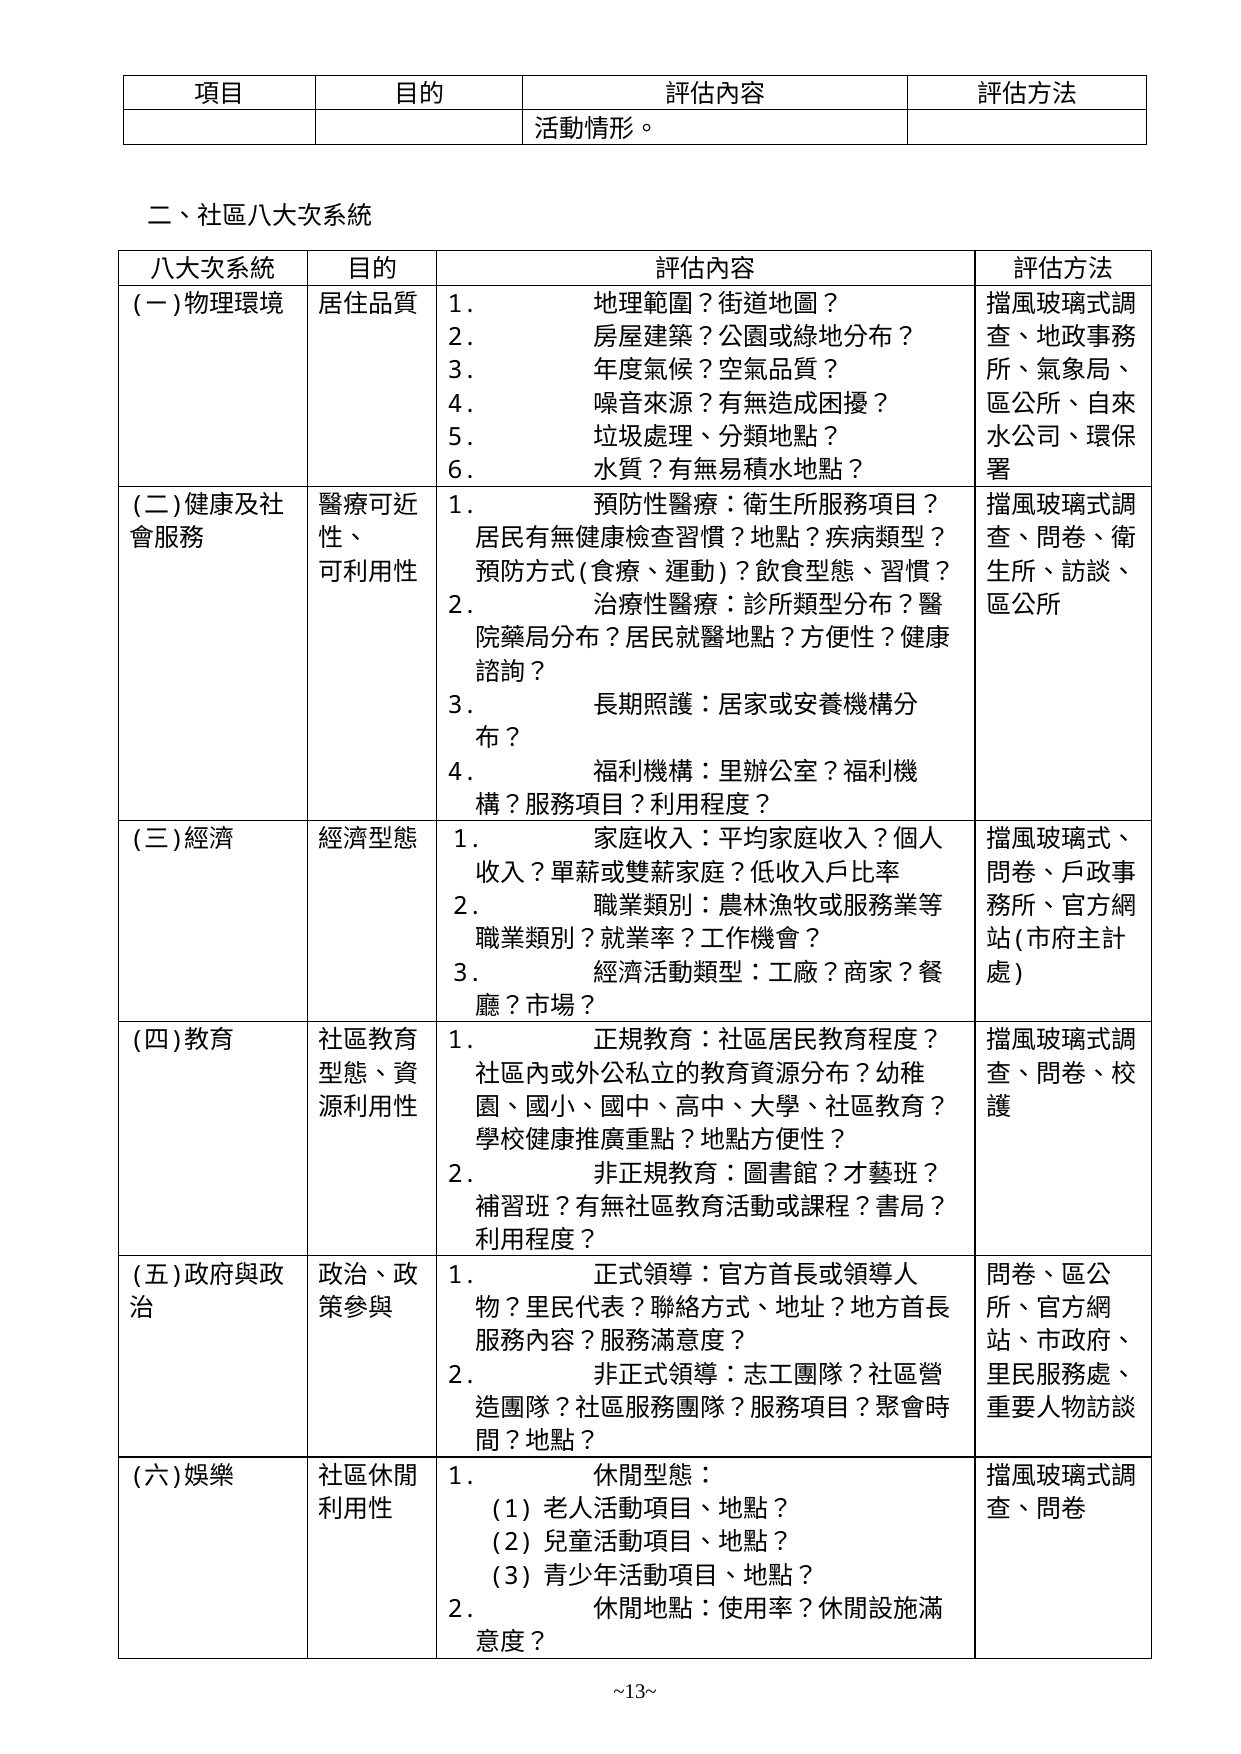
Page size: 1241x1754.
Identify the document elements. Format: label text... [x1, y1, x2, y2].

table_cell 家庭收入：平均家庭收入？個人收入？單薪或雙薪家庭？低收入戶比率 職業類別：農林漁牧或服務業等職業類別？就業率？工作機會？ 經濟活動類型：工廠？商家？餐廳？市場？ [437, 821, 974, 1021]
table_cell [908, 110, 1146, 144]
table_header 評估內容 [523, 76, 907, 109]
table_header 評估內容 [437, 251, 974, 284]
table_cell 經濟型態 [308, 821, 436, 1021]
table_cell 擋風玻璃式調查、問卷 [976, 1458, 1151, 1657]
table_cell 正式領導：官方首長或領導人物？里民代表？聯絡方式、地址？地方首長服務內容？服務滿意度？ 非正式領導：志工團隊？社區營造團隊？社區服務團隊？服務項目？聚會時間？地點？ [437, 1256, 974, 1456]
text 二、社區八大次系統 [118, 196, 1152, 232]
table_cell 地理範圍？街道地圖？ 房屋建築？公園或綠地分布？ 年度氣候？空氣品質？ 噪音來源？有無造成困擾？ 垃圾處理、分類地點？ 水質？有無易積水地點？ [437, 286, 974, 486]
table_cell 居住品質 [308, 286, 436, 486]
table_header 評估方法 [976, 251, 1151, 284]
table_cell [316, 110, 522, 144]
table_cell (二)健康及社會服務 [119, 487, 307, 820]
table_cell (五)政府與政治 [119, 1256, 307, 1456]
table_cell 擋風玻璃式、問卷、戶政事務所、官方網站(市府主計處) [976, 821, 1151, 1021]
table_cell 預防性醫療：衛生所服務項目？居民有無健康檢查習慣？地點？疾病類型？預防方式(食療、運動)？飲食型態、習慣？ 治療性醫療：診所類型分布？醫院藥局分布？居民就醫地點？方便性？健康諮詢？ 長期照護：居家或安養機構分布？ 福利機構：里辦公室？福利機構？服務項目？利用程度？ [437, 487, 974, 820]
table_cell 問卷、區公所、官方網站、市政府、里民服務處、重要人物訪談 [976, 1256, 1151, 1456]
table_header 目的 [308, 251, 436, 284]
table_header 目的 [316, 76, 522, 109]
table_cell 醫療可近性、 可利用性 [308, 487, 436, 820]
table_cell [124, 110, 315, 144]
table_cell (三)經濟 [119, 821, 307, 1021]
table_cell (ㄧ)物理環境 [119, 286, 307, 486]
table_cell (六)娛樂 [119, 1458, 307, 1657]
table_cell 擋風玻璃式調查、問卷、衛生所、訪談、區公所 [976, 487, 1151, 820]
table_cell 社區教育型態、資源利用性 [308, 1022, 436, 1255]
table_cell 休閒型態： 老人活動項目、地點？ 兒童活動項目、地點？ 青少年活動項目、地點？ 休閒地點：使用率？休閒設施滿意度？ 是否有不良休閒娛樂場所 [437, 1458, 974, 1657]
table_cell 活動情形。 [523, 110, 907, 144]
table_cell 正規教育：社區居民教育程度？社區內或外公私立的教育資源分布？幼稚園、國小、國中、高中、大學、社區教育？學校健康推廣重點？地點方便性？ 非正規教育：圖書館？才藝班？補習班？有無社區教育活動或課程？書局？利用程度？ [437, 1022, 974, 1255]
table_cell 政治、政策參與 [308, 1256, 436, 1456]
table_header 項目 [124, 76, 315, 109]
table_cell 擋風玻璃式調查、地政事務所、氣象局、區公所、自來水公司、環保署 [976, 286, 1151, 486]
table_header 八大次系統 [119, 251, 307, 284]
table_cell 擋風玻璃式調查、問卷、校護 [976, 1022, 1151, 1255]
table_cell (四)教育 [119, 1022, 307, 1255]
table_header 評估方法 [908, 76, 1146, 109]
table_cell 社區休閒利用性 [308, 1458, 436, 1657]
